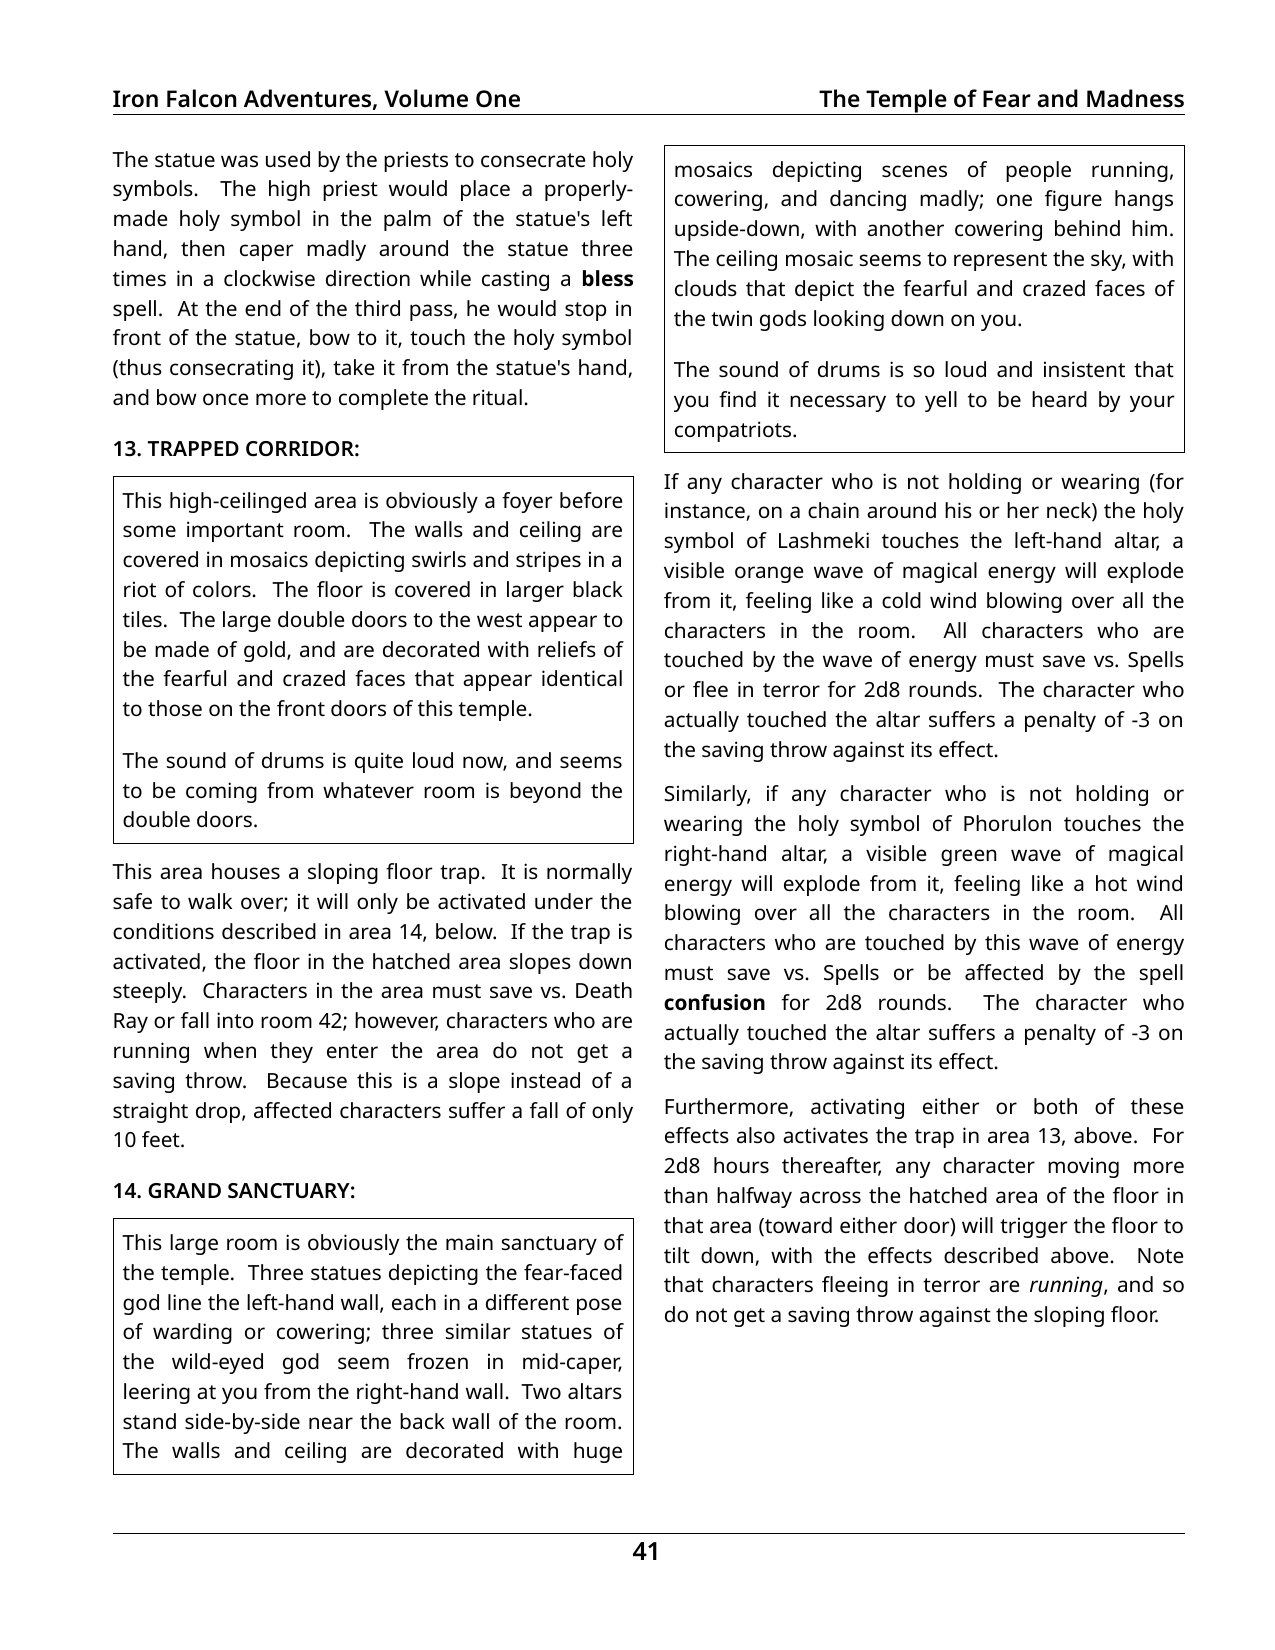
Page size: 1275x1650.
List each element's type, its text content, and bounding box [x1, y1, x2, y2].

text The sound of drums is so loud and insistent that you find it necessary to yell to be heard by your compatriots. [665, 346, 1184, 452]
text The statue was used by the priests to consecrate holy symbols. The high priest would place a properly-made holy symbol in the palm of the statue's left hand, then caper madly around the statue three times in a clockwise direction while casting a bless spell. At the end of the third pass, he would stop in front of the statue, bow to it, touch the holy symbol (thus consecrating it), take it from the statue's hand, and bow once more to complete the ritual. [112, 145, 634, 412]
text If any character who is not holding or wearing (for instance, on a chain around his or her neck) the holy symbol of Lashmeki touches the left-hand altar, a visible orange wave of magical energy will explode from it, feeling like a cold wind blowing over all the characters in the room. All characters who are touched by the wave of energy must save vs. Spells or flee in terror for 2d8 rounds. The character who actually touched the altar suffers a penalty of -3 on the saving throw against its effect. [664, 467, 1185, 763]
subtitle 13. TRAPPED CORRIDOR: [112, 434, 634, 462]
text This large room is obviously the main sanctuary of the temple. Three statues depicting the fear-faced god line the left-hand wall, each in a different pose of warding or cowering; three similar statues of the wild-eyed god seem frozen in mid-caper, leering at you from the right-hand wall. Two altars stand side-by-side near the back wall of the room. The walls and ceiling are decorated with huge [114, 1219, 633, 1474]
text This high-ceilinged area is obviously a foyer before some important room. The walls and ceiling are covered in mosaics depicting swirls and stripes in a riot of colors. The floor is covered in larger black tiles. The large double doors to the west appear to be made of gold, and are decorated with reliefs of the fearful and crazed faces that appear identical to those on the front doors of this temple. [114, 477, 633, 733]
text The sound of drums is quite loud now, and seems to be coming from whatever room is beyond the double doors. [114, 736, 633, 843]
text mosaics depicting scenes of people running, cowering, and dancing madly; one figure hangs upside-down, with another cowering behind him. The ceiling mosaic seems to represent the sky, with clouds that depict the fearful and crazed faces of the twin gods looking down on you. [665, 146, 1184, 342]
subtitle 14. GRAND SANCTUARY: [112, 1176, 634, 1205]
text Similarly, if any character who is not holding or wearing the holy symbol of Phorulon touches the right-hand altar, a visible green wave of magical energy will explode from it, feeling like a hot wind blowing over all the characters in the room. All characters who are touched by this wave of energy must save vs. Spells or be affected by the spell confusion for 2d8 rounds. The character who actually touched the altar suffers a penalty of -3 on the saving throw against its effect. [664, 779, 1185, 1076]
text Furthermore, activating either or both of these effects also activates the trap in area 13, above. For 2d8 hours thereafter, any character moving more than halfway across the hatched area of the floor in that area (toward either door) will trigger the floor to tilt down, with the effects described above. Note that characters fleeing in terror are running, and so do not get a saving throw against the sloping floor. [664, 1092, 1185, 1329]
text This area houses a sloping floor trap. It is normally safe to walk over; it will only be activated under the conditions described in area 14, below. If the trap is activated, the floor in the hatched area slopes down steeply. Characters in the area must save vs. Death Ray or fall into room 42; however, characters who are running when they enter the area do not get a saving throw. Because this is a slope instead of a straight drop, affected characters suffer a fall of only 10 feet. [112, 857, 634, 1154]
